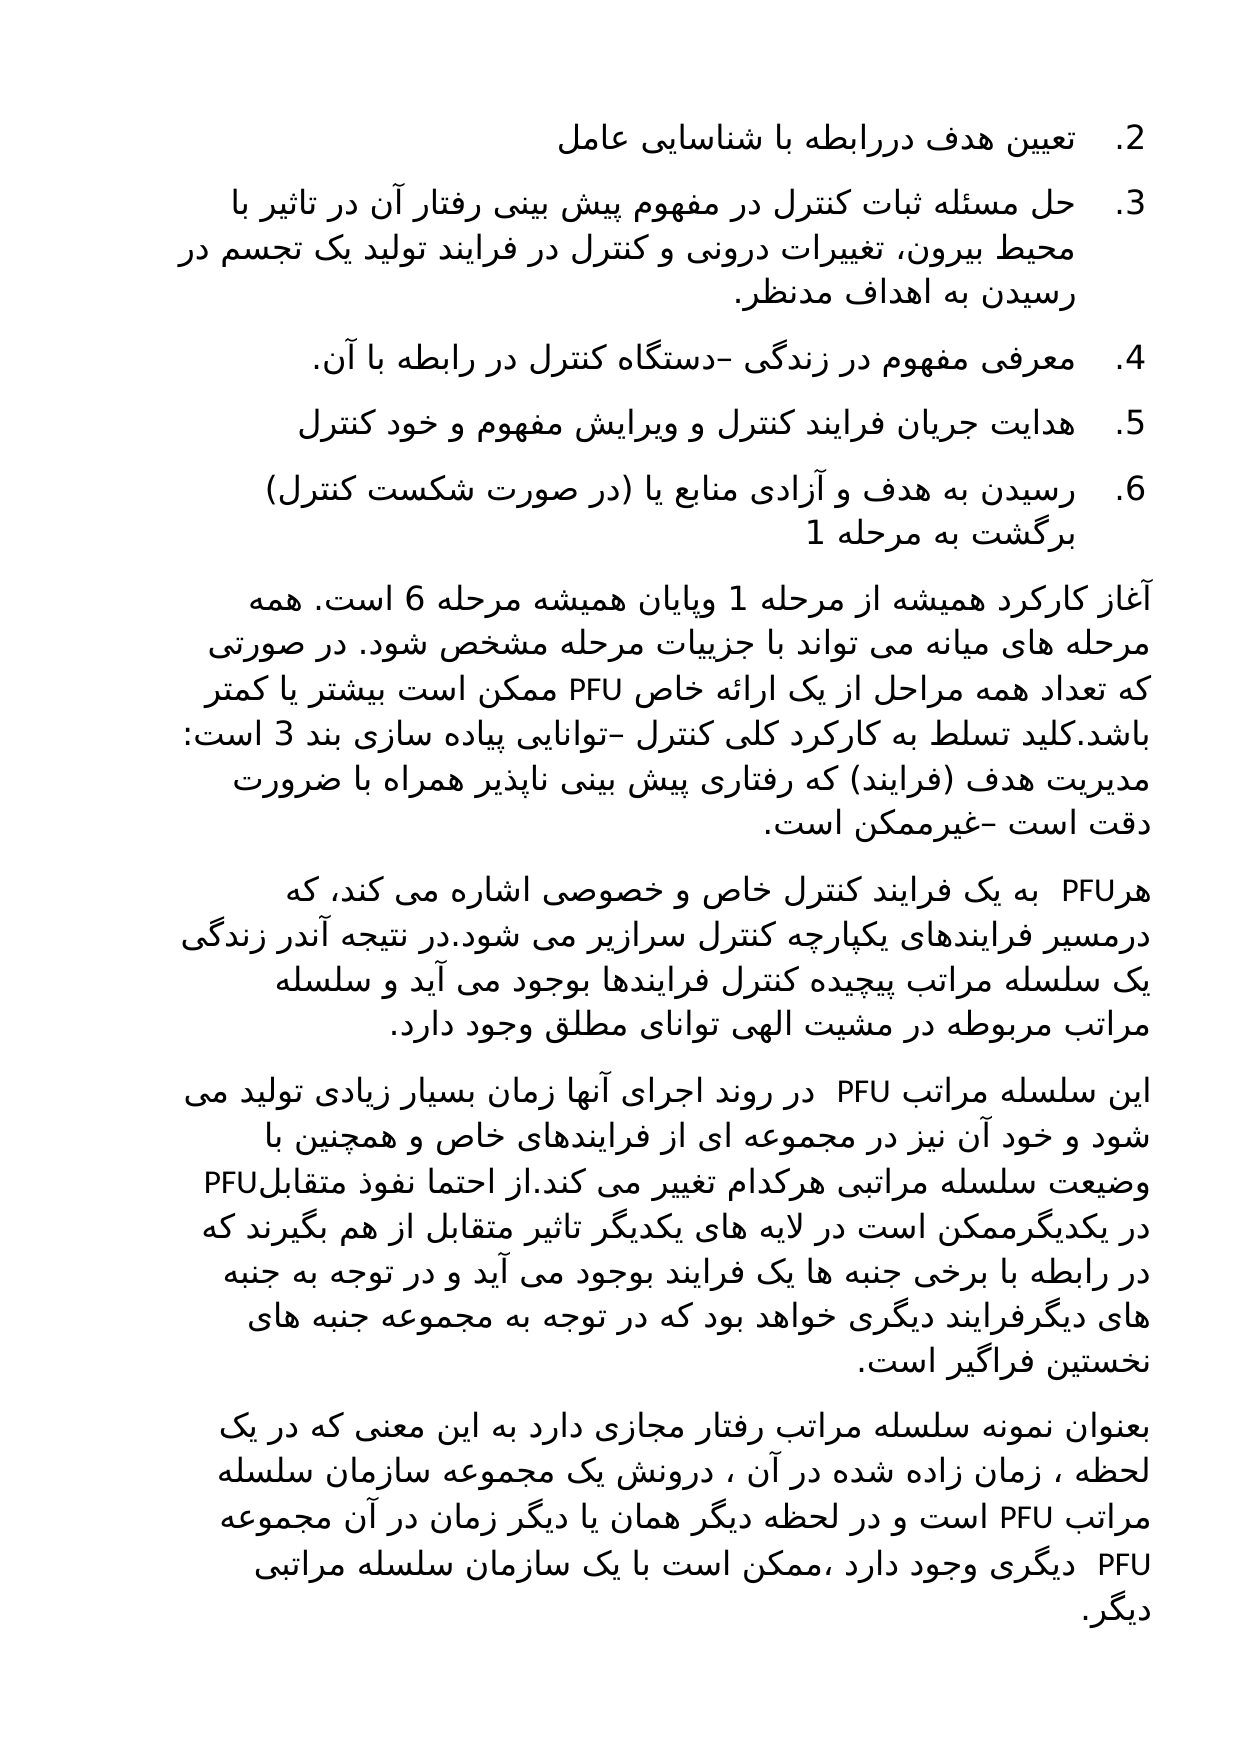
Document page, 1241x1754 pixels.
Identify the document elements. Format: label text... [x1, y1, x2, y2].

text این سلسله مراتب PFU در روند اجرای آنها زمان بسیار زیادی تولید می شود و خود آن نیز در مجموعه ای از فرایندهای خاص و همچنین با وضیعت سلسله مراتبی هرکدام تغییر می کند.از احتما نفوذ متقابلPFU در یکدیگرممکن است در لایه های یکدیگر تاثیر متقابل از هم بگیرند که در رابطه با برخی جنبه ها یک فرایند بوجود می آید و در توجه به جنبه های دیگرفرایند دیگری خواهد بود که در توجه به مجموعه جنبه های نخستین فراگیر است. [177, 1070, 1152, 1380]
text بعنوان نمونه سلسله مراتب رفتار مجازی دارد به این معنی که در یک لحظه ، زمان زاده شده در آن ، درونش یک مجموعه سازمان سلسله مراتب PFU است و در لحظه دیگر همان یا دیگر زمان در آن مجموعه PFU دیگری وجود دارد ،ممکن است با یک سازمان سلسله مراتبی دیگر. [177, 1407, 1152, 1628]
list هدایت جریان فرایند کنترل و ویرایش مفهوم و خود کنترل [177, 403, 1114, 442]
list معرفی مفهوم در زندگی –دستگاه کنترل در رابطه با آن. [177, 338, 1114, 377]
list رسیدن به هدف و آزادی منابع یا (در صورت شکست کنترل) برگشت به مرحله 1 [177, 469, 1114, 552]
list حل مسئله ثبات کنترل در مفهوم پیش بینی رفتار آن در تاثیر با محیط بیرون، تغییرات درونی و کنترل در فرایند تولید یک تجسم در رسیدن به اهداف مدنظر. [177, 183, 1114, 312]
text آغاز کارکرد همیشه از مرحله 1 وپایان همیشه مرحله 6 است. همه مرحله های میانه می تواند با جزییات مرحله مشخص شود. در صورتی که تعداد همه مراحل از یک ارائه خاص PFU ممکن است بیشتر یا کمتر باشد.کلید تسلط به کارکرد کلی کنترل –توانایی پیاده سازی بند 3 است: مدیریت هدف (فرایند) که رفتاری پیش بینی ناپذیر همراه با ضرورت دقت است –غیرممکن است. [177, 579, 1152, 843]
list تعیین هدف دررابطه با شناسایی عامل [177, 118, 1114, 157]
text هرPFU به یک فرایند کنترل خاص و خصوصی اشاره می کند، که درمسیر فرایندهای یکپارچه کنترل سرازیر می شود.در نتیجه آندر زندگی یک سلسله مراتب پیچیده کنترل فرایندها بوجود می آید و سلسله مراتب مربوطه در مشیت الهی توانای مطلق وجود دارد. [177, 869, 1152, 1044]
